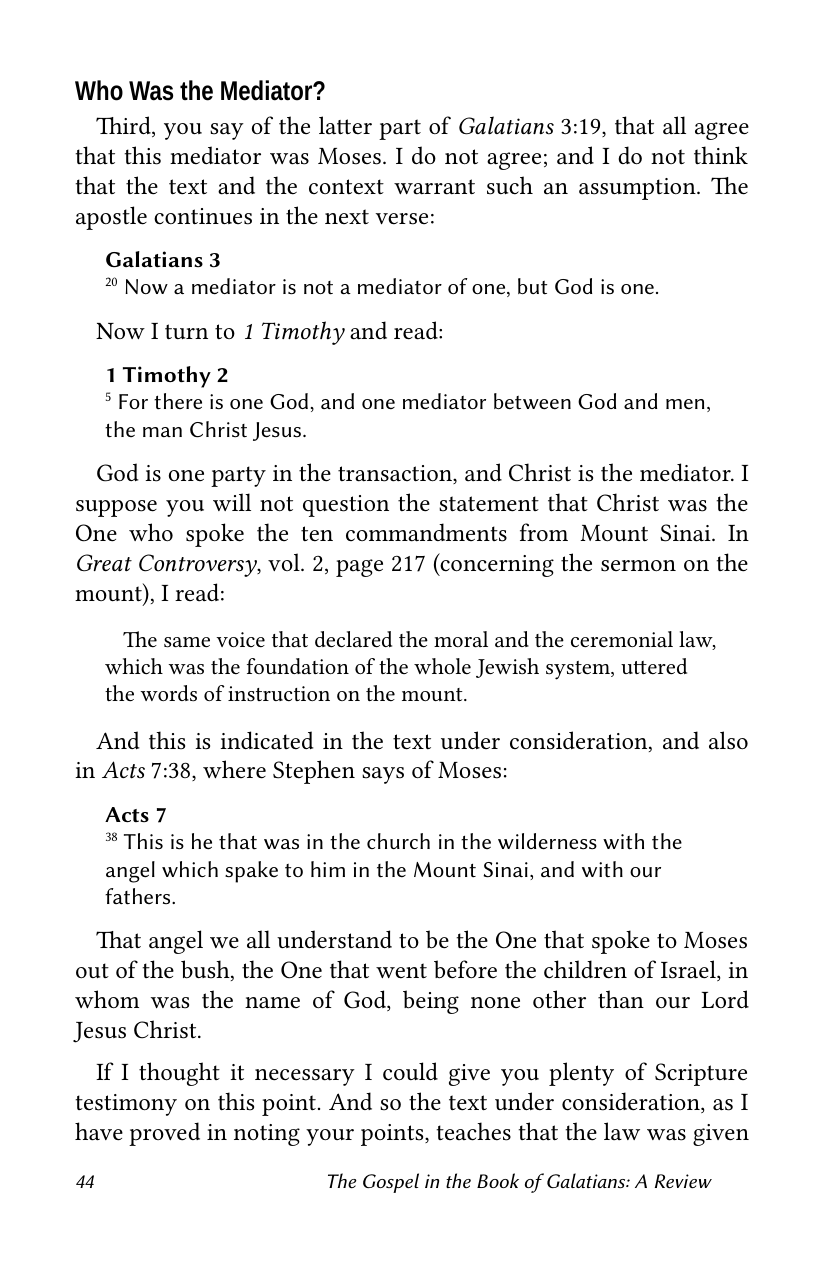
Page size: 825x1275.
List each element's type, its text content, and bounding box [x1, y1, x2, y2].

text If I thought it necessary I could give you plenty of Scripture testimony on this point. And so the text under consideration, as I have proved in noting your points, teaches that the law was given [75, 1058, 750, 1146]
text The same voice that declared the moral and the ceremonial law, which was the foundation of the whole Jewish system, uttered the words of instruction on the mount. [105, 626, 720, 707]
text 1 Timothy 2 [105, 362, 750, 388]
text God is one party in the transaction, and Christ is the mediator. I suppose you will not question the statement that Christ was the One who spoke the ten commandments from Mount Sinai. In Great Controversy, vol. 2, page 217 (concerning the sermon on the mount), I read: [75, 459, 750, 607]
text And this is indicated in the text under consideration, and also in Acts 7:38, where Stephen says of Moses: [75, 727, 750, 785]
text Third, you say of the latter part of Galatians 3:19, that all agree that this mediator was Moses. I do not agree; and I do not think that the text and the context warrant such an assumption. The apostle continues in the next verse: [75, 112, 750, 230]
text That angel we all understand to be the One that spoke to Moses out of the bush, the One that went before the children of Israel, in whom was the name of God, being none other than our Lord Jesus Christ. [75, 926, 750, 1044]
text 5 For there is one God, and one mediator between God and men, the man Christ Jesus. [105, 389, 720, 443]
text 20 Now a mediator is not a mediator of one, but God is one. [105, 274, 720, 300]
subtitle Who Was the Mediator? [75, 75, 750, 106]
text Acts 7 [105, 801, 750, 828]
text 38 This is he that was in the church in the wilderness with the angel which spake to him in the Mount Sinai, and with our fathers. [105, 829, 720, 910]
text Now I turn to 1 Timothy and read: [75, 317, 750, 345]
text Galatians 3 [105, 247, 750, 273]
